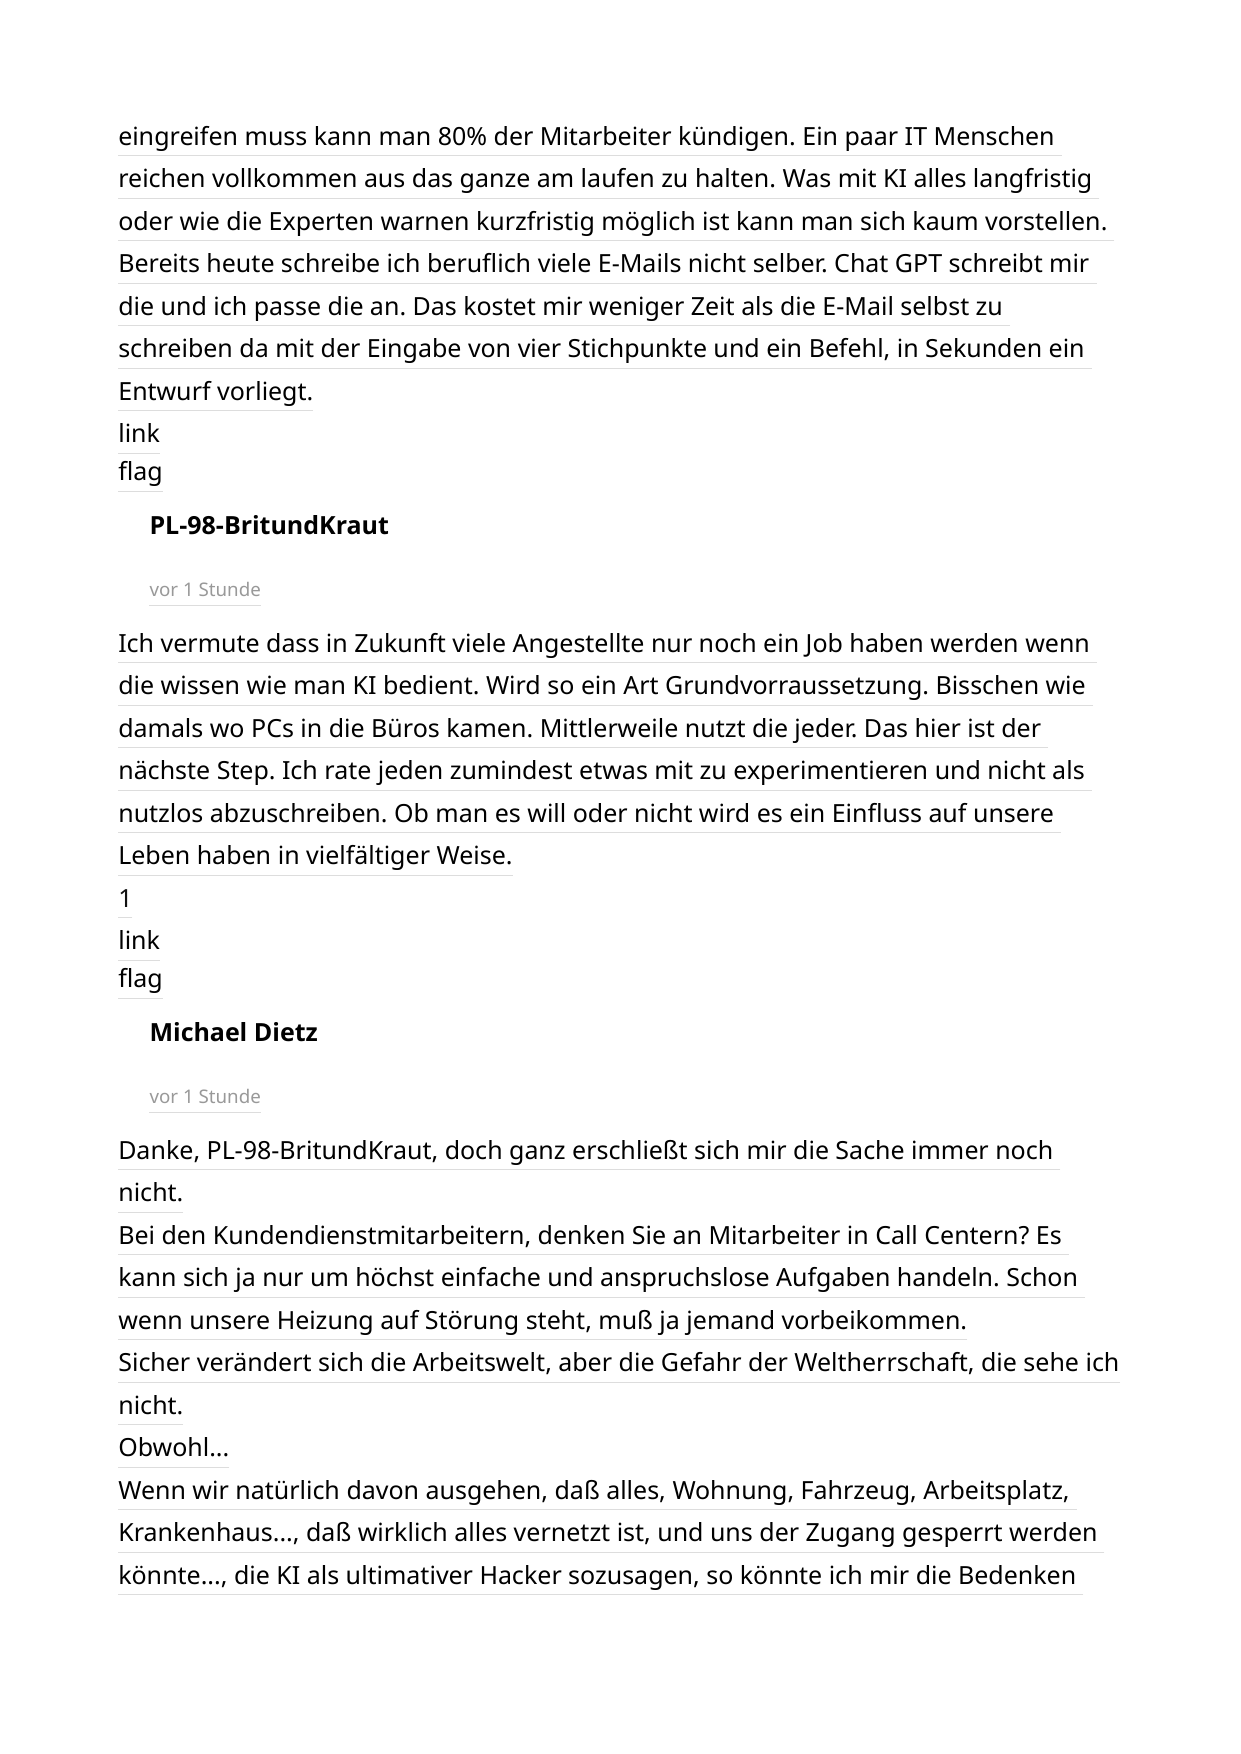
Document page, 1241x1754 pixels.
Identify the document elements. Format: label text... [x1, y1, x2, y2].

text eingreifen muss kann man 80% der Mitarbeiter kündigen. Ein paar IT Menschen reichen vollkommen aus das ganze am laufen zu halten. Was mit KI alles langfristig oder wie die Experten warnen kurzfristig möglich ist kann man sich kaum vorstellen. Bereits heute schreibe ich beruflich viele E-Mails nicht selber. Chat GPT schreibt mir die und ich passe die an. Das kostet mir weniger Zeit als die E-Mail selbst zu schreiben da mit der Eingabe von vier Stichpunkte und ein Befehl, in Sekunden ein Entwurf vorliegt. [118, 118, 1122, 411]
text Ich vermute dass in Zukunft viele Angestellte nur noch ein Job haben werden wenn die wissen wie man KI bedient. Wird so ein Art Grundvorraussetzung. Bisschen wie damals wo PCs in die Büros kamen. Mittlerweile nutzt die jeder. Das hier ist der nächste Step. Ich rate jeden zumindest etwas mit zu experimentieren und nicht als nutzlos abzuschreiben. Ob man es will oder nicht wird es ein Einfluss auf unsere Leben haben in vielfältiger Weise. [118, 625, 1122, 876]
text flag [118, 454, 1122, 492]
text 1 [118, 880, 1122, 918]
text Danke, PL-98-BritundKraut, doch ganz erschließt sich mir die Sache immer noch nicht. Bei den Kundendienstmitarbeitern, denken Sie an Mitarbeiter in Call Centern? Es kann sich ja nur um höchst einfache und anspruchslose Aufgaben handeln. Schon wenn unsere Heizung auf Störung steht, muß ja jemand vorbeikommen. Sicher verändert sich die Arbeitswelt, aber die Gefahr der Weltherrschaft, die sehe ich nicht. Obwohl... Wenn wir natürlich davon ausgehen, daß alles, Wohnung, Fahrzeug, Arbeitsplatz, Krankenhaus..., daß wirklich alles vernetzt ist, und uns der Zugang gesperrt werden könnte..., die KI als ultimativer Hacker sozusagen, so könnte ich mir die Bedenken [118, 1132, 1122, 1595]
text PL-98-BritundKraut [149, 507, 1122, 541]
text flag [118, 961, 1122, 999]
text Michael Dietz [149, 1014, 1122, 1048]
text vor 1 Stunde [149, 1084, 1117, 1113]
text link [118, 416, 1122, 454]
text vor 1 Stunde [149, 577, 1117, 606]
text link [118, 923, 1122, 961]
